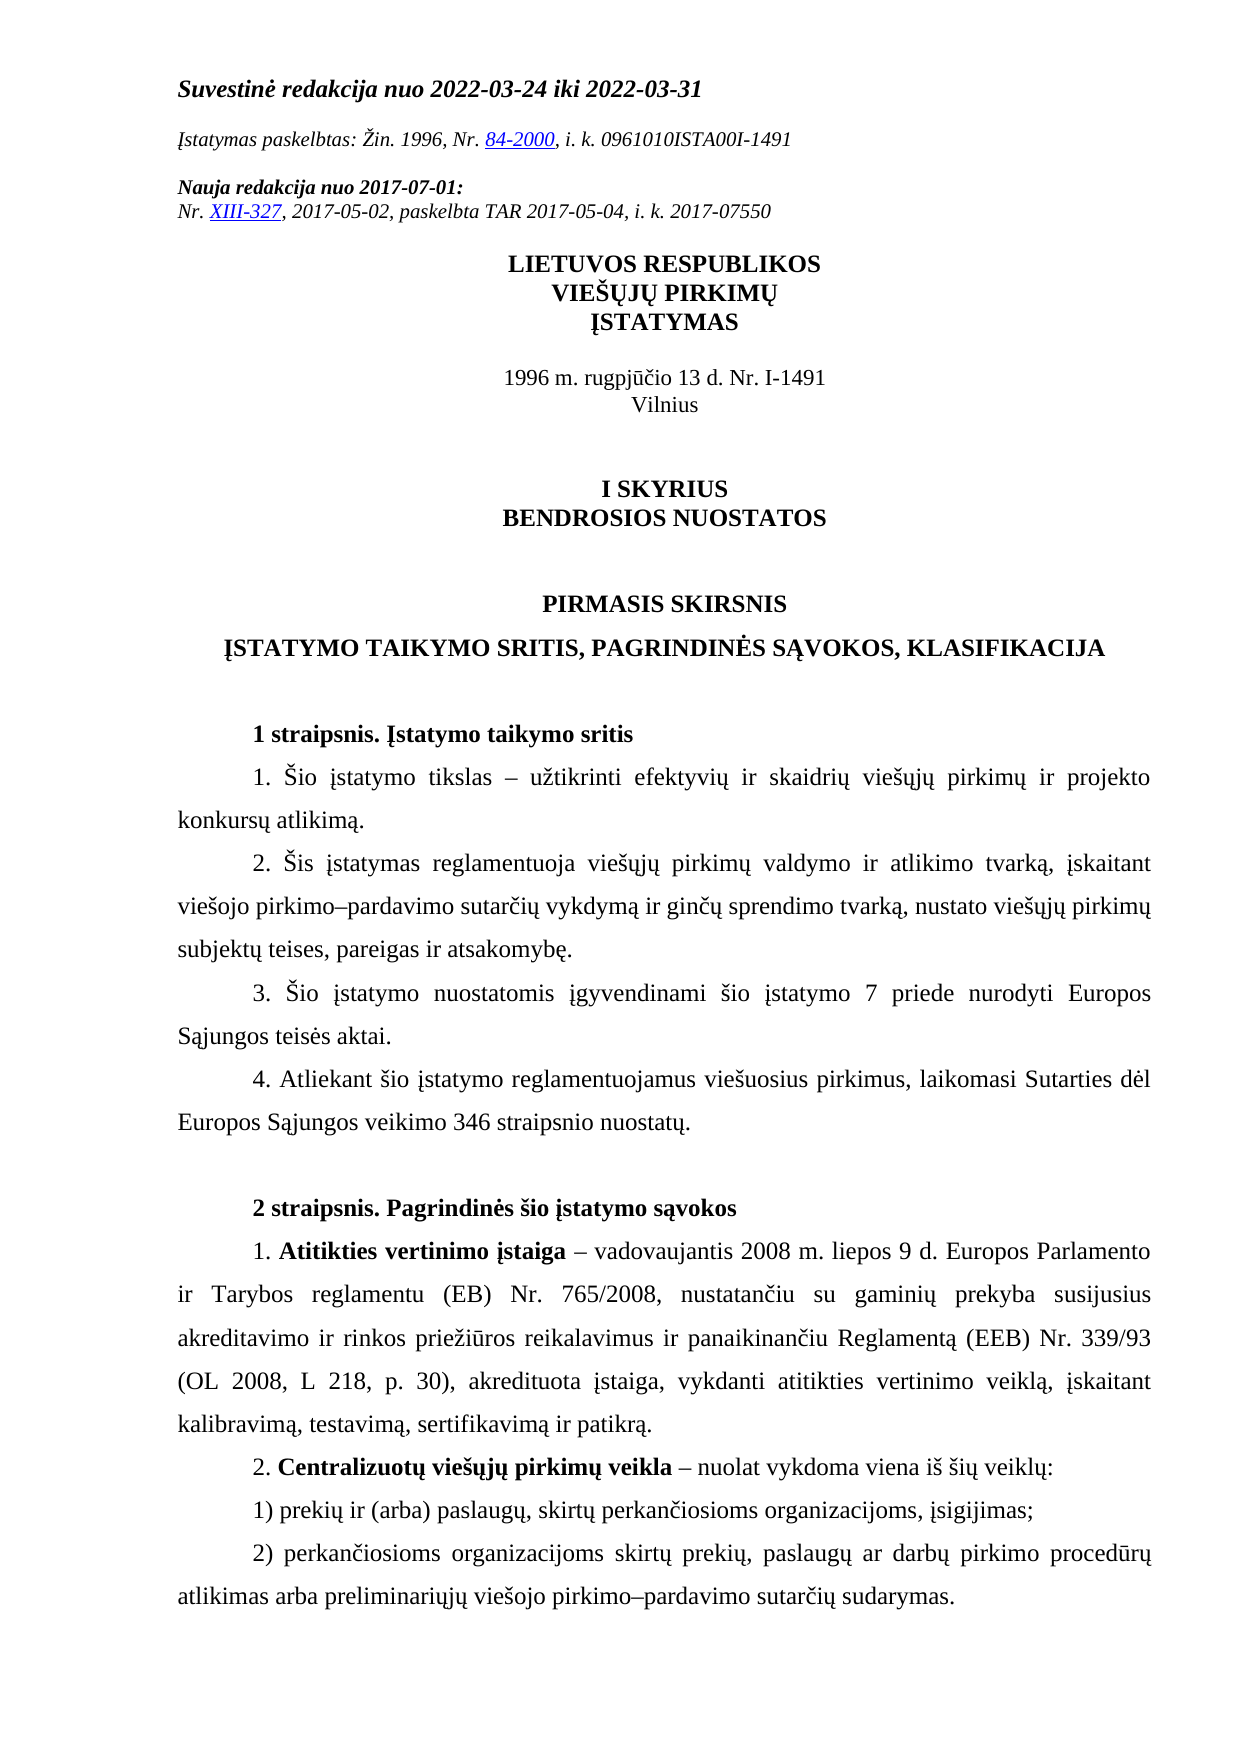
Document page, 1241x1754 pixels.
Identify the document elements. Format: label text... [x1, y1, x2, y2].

text 2) perkančiosioms organizacijoms skirtų prekių, paslaugų ar darbų pirkimo procedūrų atlikimas arba preliminariųjų viešojo pirkimo–pardavimo sutarčių sudarymas. [177, 1538, 1152, 1610]
text BENDROSIOS NUOSTATOS [177, 503, 1152, 532]
text 1) prekių ir (arba) paslaugų, skirtų perkančiosioms organizacijoms, įsigijimas; [177, 1495, 1152, 1524]
text 1 straipsnis. Įstatymo taikymo sritis [177, 719, 1152, 748]
text PIRMASIS SKIRSNIS [177, 589, 1152, 618]
text LIETUVOS RESPUBLIKOS VIEŠŲJŲ PIRKIMŲ ĮSTATYMAS [177, 249, 1152, 336]
text 3. Šio įstatymo nuostatomis įgyvendinami šio įstatymo 7 priede nurodyti Europos Sąjungos teisės aktai. [177, 978, 1152, 1049]
text 1. Atitikties vertinimo įstaiga – vadovaujantis 2008 m. liepos 9 d. Europos Parlamento ir Tarybos reglamentu (EB) Nr. 765/2008, nustatančiu su gaminių prekyba susijusius akreditavimo ir rinkos priežiūros reikalavimus ir panaikinančiu Reglamentą (EEB) Nr. 339/93 (OL 2008, L 218, p. 30), akredituota įstaiga, vykdanti atitikties vertinimo veiklą, įskaitant kalibravimą, testavimą, sertifikavimą ir patikrą. [177, 1236, 1152, 1438]
text 2 straipsnis. Pagrindinės šio įstatymo sąvokos [177, 1193, 1152, 1222]
text 4. Atliekant šio įstatymo reglamentuojamus viešuosius pirkimus, laikomasi Sutarties dėl Europos Sąjungos veikimo 346 straipsnio nuostatų. [177, 1064, 1152, 1136]
text 2. Šis įstatymas reglamentuoja viešųjų pirkimų valdymo ir atlikimo tvarką, įskaitant viešojo pirkimo–pardavimo sutarčių vykdymą ir ginčų sprendimo tvarką, nustato viešųjų pirkimų subjektų teises, pareigas ir atsakomybę. [177, 848, 1152, 963]
text 1. Šio įstatymo tikslas – užtikrinti efektyvių ir skaidrių viešųjų pirkimų ir projekto konkursų atlikimą. [177, 762, 1152, 834]
text Suvestinė redakcija nuo 2022-03-24 iki 2022-03-31 [177, 74, 1152, 103]
text Įstatymas paskelbtas: Žin. 1996, Nr. 84-2000, i. k. 0961010ISTA00I-1491 [177, 127, 1152, 151]
text 1996 m. rugpjūčio 13 d. Nr. I-1491 [177, 364, 1152, 391]
text Vilnius [177, 391, 1152, 417]
text I SKYRIUS [177, 474, 1152, 503]
text 2. Centralizuotų viešųjų pirkimų veikla – nuolat vykdoma viena iš šių veiklų: [177, 1452, 1152, 1481]
text ĮSTATYMO TAIKYMO SRITIS, PAGRINDINĖS SĄVOKOS, KLASIFIKACIJA [177, 633, 1152, 661]
text Nr. XIII-327, 2017-05-02, paskelbta TAR 2017-05-04, i. k. 2017-07550 [177, 199, 1152, 223]
text Nauja redakcija nuo 2017-07-01: [177, 175, 1152, 199]
